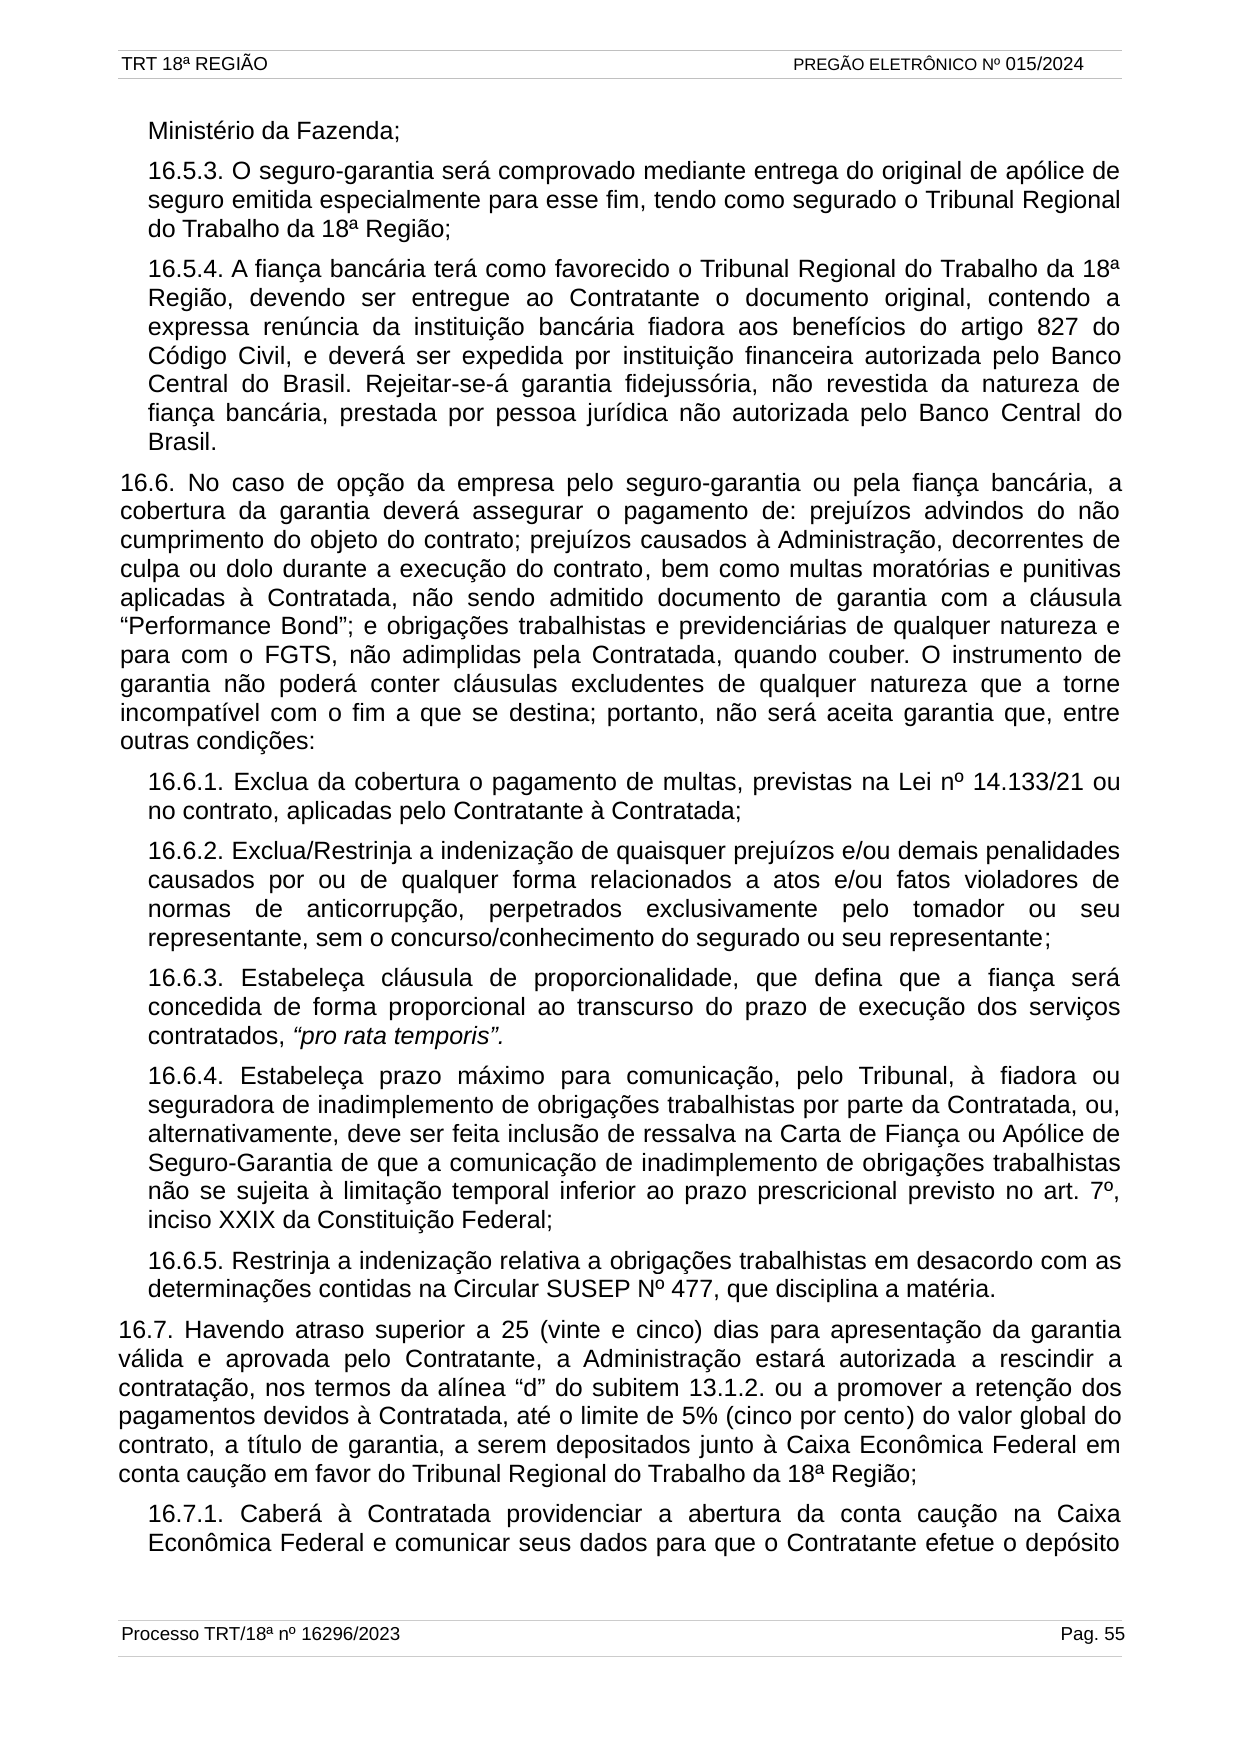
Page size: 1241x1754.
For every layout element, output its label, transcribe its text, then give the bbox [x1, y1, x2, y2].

text 16.5.4. A fiança bancária terá como favorecido o Tribunal Regional do Trabalho da 18ª Região, devendo ser entregue ao Contratante o documento original, contendo a expressa renúncia da instituição bancária fiadora aos benefícios do artigo 827 do Código Civil, e deverá ser expedida por instituição financeira autorizada pelo Banco Central do Brasil. Rejeitar-se-á garantia fidejussória, não revestida da natureza de fiança bancária, prestada por pessoa jurídica não autorizada pelo Banco Central do Brasil. [148, 254, 1122, 456]
text 16.5.3. O seguro-garantia será comprovado mediante entrega do original de apólice de seguro emitida especialmente para esse fim, tendo como segurado o Tribunal Regional do Trabalho da 18ª Região; [148, 156, 1122, 242]
text 16.6.4. Estabeleça prazo máximo para comunicação, pelo Tribunal, à fiadora ou seguradora de inadimplemento de obrigações trabalhistas por parte da Contratada, ou, alternativamente, deve ser feita inclusão de ressalva na Carta de Fiança ou Apólice de Seguro-Garantia de que a comunicação de inadimplemento de obrigações trabalhistas não se sujeita à limitação temporal inferior ao prazo prescricional previsto no art. 7º, inciso XXIX da Constituição Federal; [148, 1061, 1122, 1234]
text 16.7. Havendo atraso superior a 25 (vinte e cinco) dias para apresentação da garantia válida e aprovada pelo Contratante, a Administração estará autorizada a rescindir a contratação, nos termos da alínea “d” do subitem 13.1.2. ou a promover a retenção dos pagamentos devidos à Contratada, até o limite de 5% (cinco por cento) do valor global do contrato, a título de garantia, a serem depositados junto à Caixa Econômica Federal em conta caução em favor do Tribunal Regional do Trabalho da 18ª Região; [118, 1315, 1122, 1487]
text 16.7.1. Caberá à Contratada providenciar a abertura da conta caução na Caixa Econômica Federal e comunicar seus dados para que o Contratante efetue o depósito [148, 1499, 1122, 1557]
text 16.6.3. Estabeleça cláusula de proporcionalidade, que defina que a fiança será concedida de forma proporcional ao transcurso do prazo de execução dos serviços contratados, “pro rata temporis”. [148, 963, 1122, 1049]
text 16.6.5. Restrinja a indenização relativa a obrigações trabalhistas em desacordo com as determinações contidas na Circular SUSEP Nº 477, que disciplina a matéria. [148, 1246, 1122, 1303]
text 16.6.2. Exclua/Restrinja a indenização de quaisquer prejuízos e/ou demais penalidades causados por ou de qualquer forma relacionados a atos e/ou fatos violadores de normas de anticorrupção, perpetrados exclusivamente pelo tomador ou seu representante, sem o concurso/conhecimento do segurado ou seu representante; [148, 836, 1122, 951]
text 16.6. No caso de opção da empresa pelo seguro-garantia ou pela fiança bancária, a cobertura da garantia deverá assegurar o pagamento de: prejuízos advindos do não cumprimento do objeto do contrato; prejuízos causados à Administração, decorrentes de culpa ou dolo durante a execução do contrato, bem como multas moratórias e punitivas aplicadas à Contratada, não sendo admitido documento de garantia com a cláusula “Performance Bond”; e obrigações trabalhistas e previdenciárias de qualquer natureza e para com o FGTS, não adimplidas pela Contratada, quando couber. O instrumento de garantia não poderá conter cláusulas excludentes de qualquer natureza que a torne incompatível com o fim a que se destina; portanto, não será aceita garantia que, entre outras condições: [120, 467, 1122, 755]
text Ministério da Fazenda; [148, 116, 1122, 144]
text 16.6.1. Exclua da cobertura o pagamento de multas, previstas na Lei nº 14.133/21 ou no contrato, aplicadas pelo Contratante à Contratada; [148, 767, 1122, 824]
